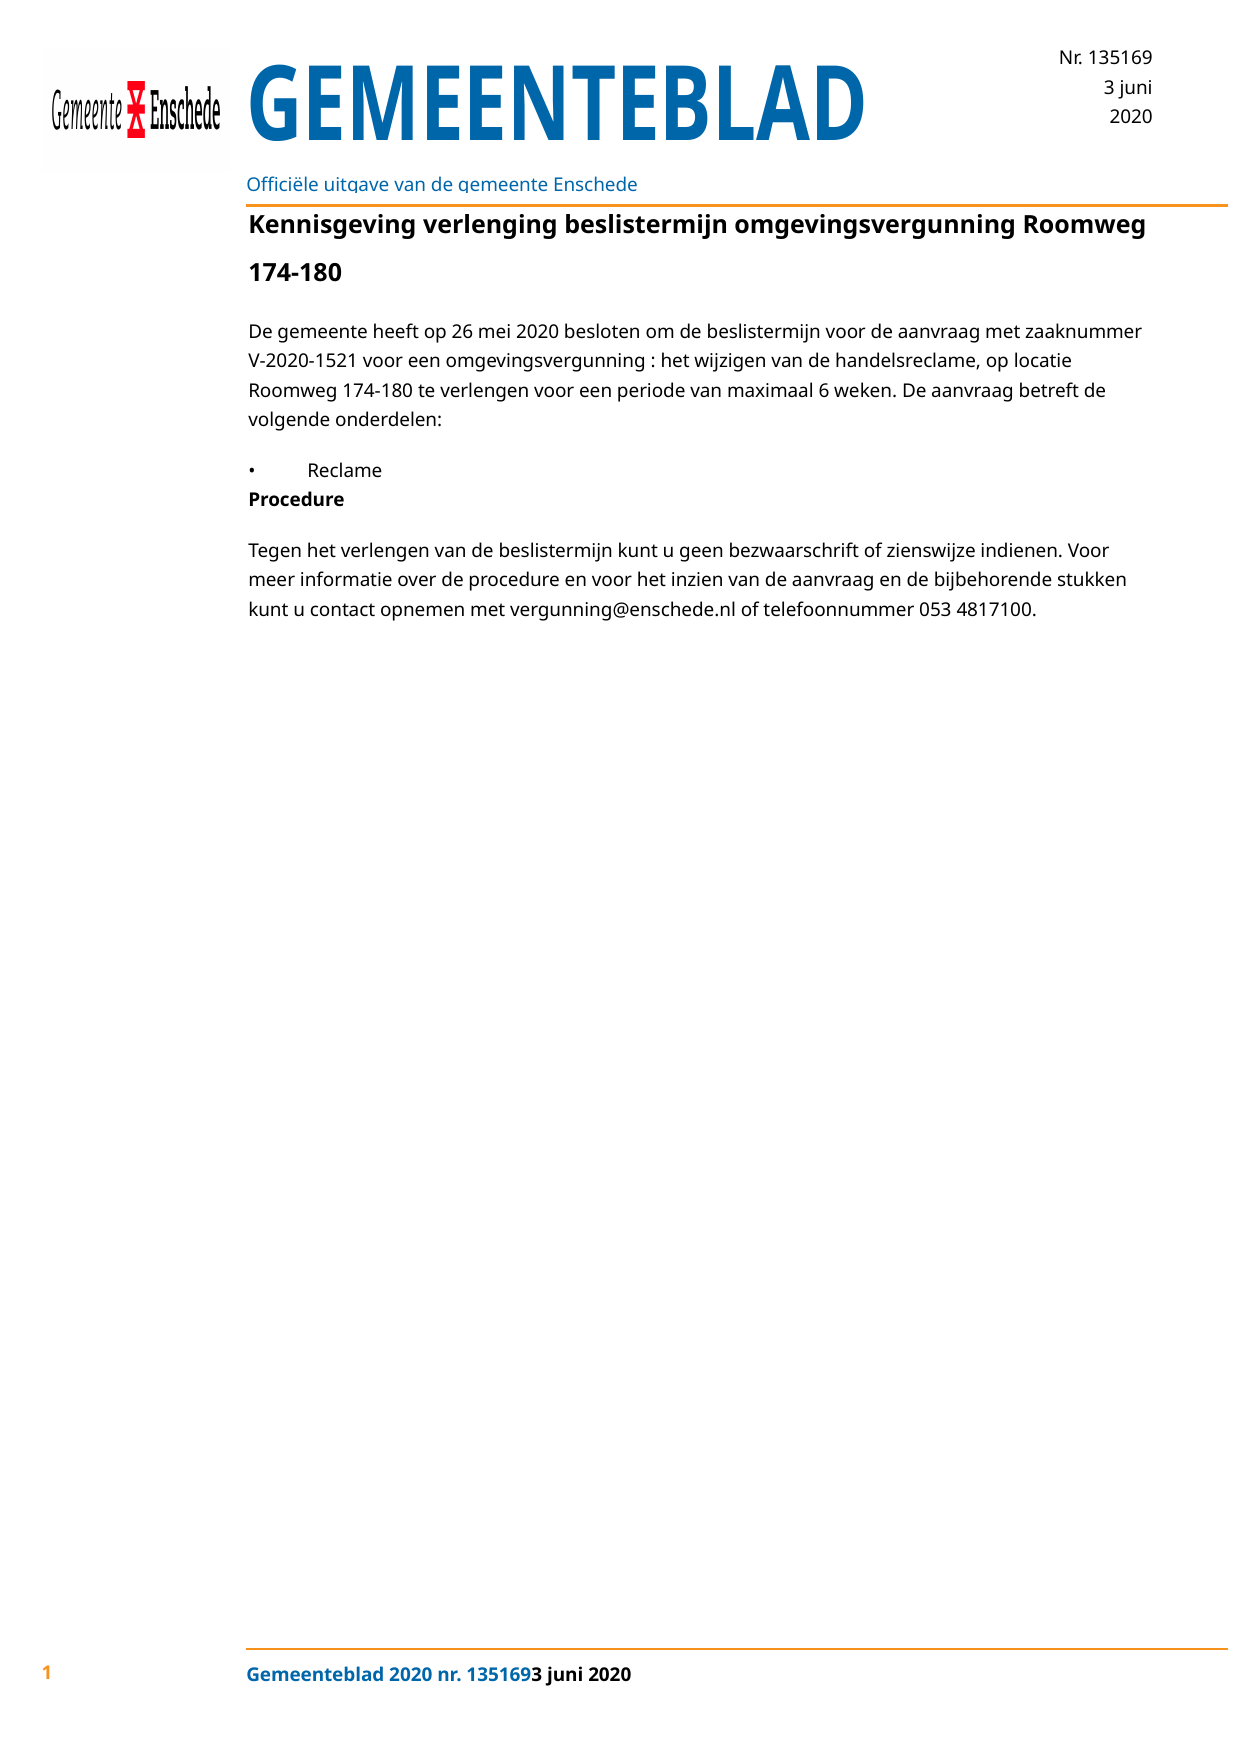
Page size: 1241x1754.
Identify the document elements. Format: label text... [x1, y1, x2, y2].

list Reclame [248, 457, 1152, 483]
text Tegen het verlengen van de beslistermijn kunt u geen bezwaarschrift of zienswijze indienen. Voor meer informatie over de procedure en voor het inzien van de aanvraag en de bijbehorende stukken kunt u contact opnemen met vergunning@enschede.nl of telefoonnummer 053 4817100. [248, 537, 1152, 622]
text Kennisgeving verlenging beslistermijn omgevingsvergunning Roomweg 174-180 [248, 207, 1152, 288]
text Procedure [248, 487, 1152, 512]
text De gemeente heeft op 26 mei 2020 besloten om de beslistermijn voor de aanvraag met zaaknummer V-2020-1521 voor een omgevingsvergunning : het wijzigen van de handelsreclame, op locatie Roomweg 174-180 te verlengen voor een periode van maximaal 6 weken. De aanvraag betreft de volgende onderdelen: [248, 318, 1152, 432]
picture [41, 47, 231, 172]
